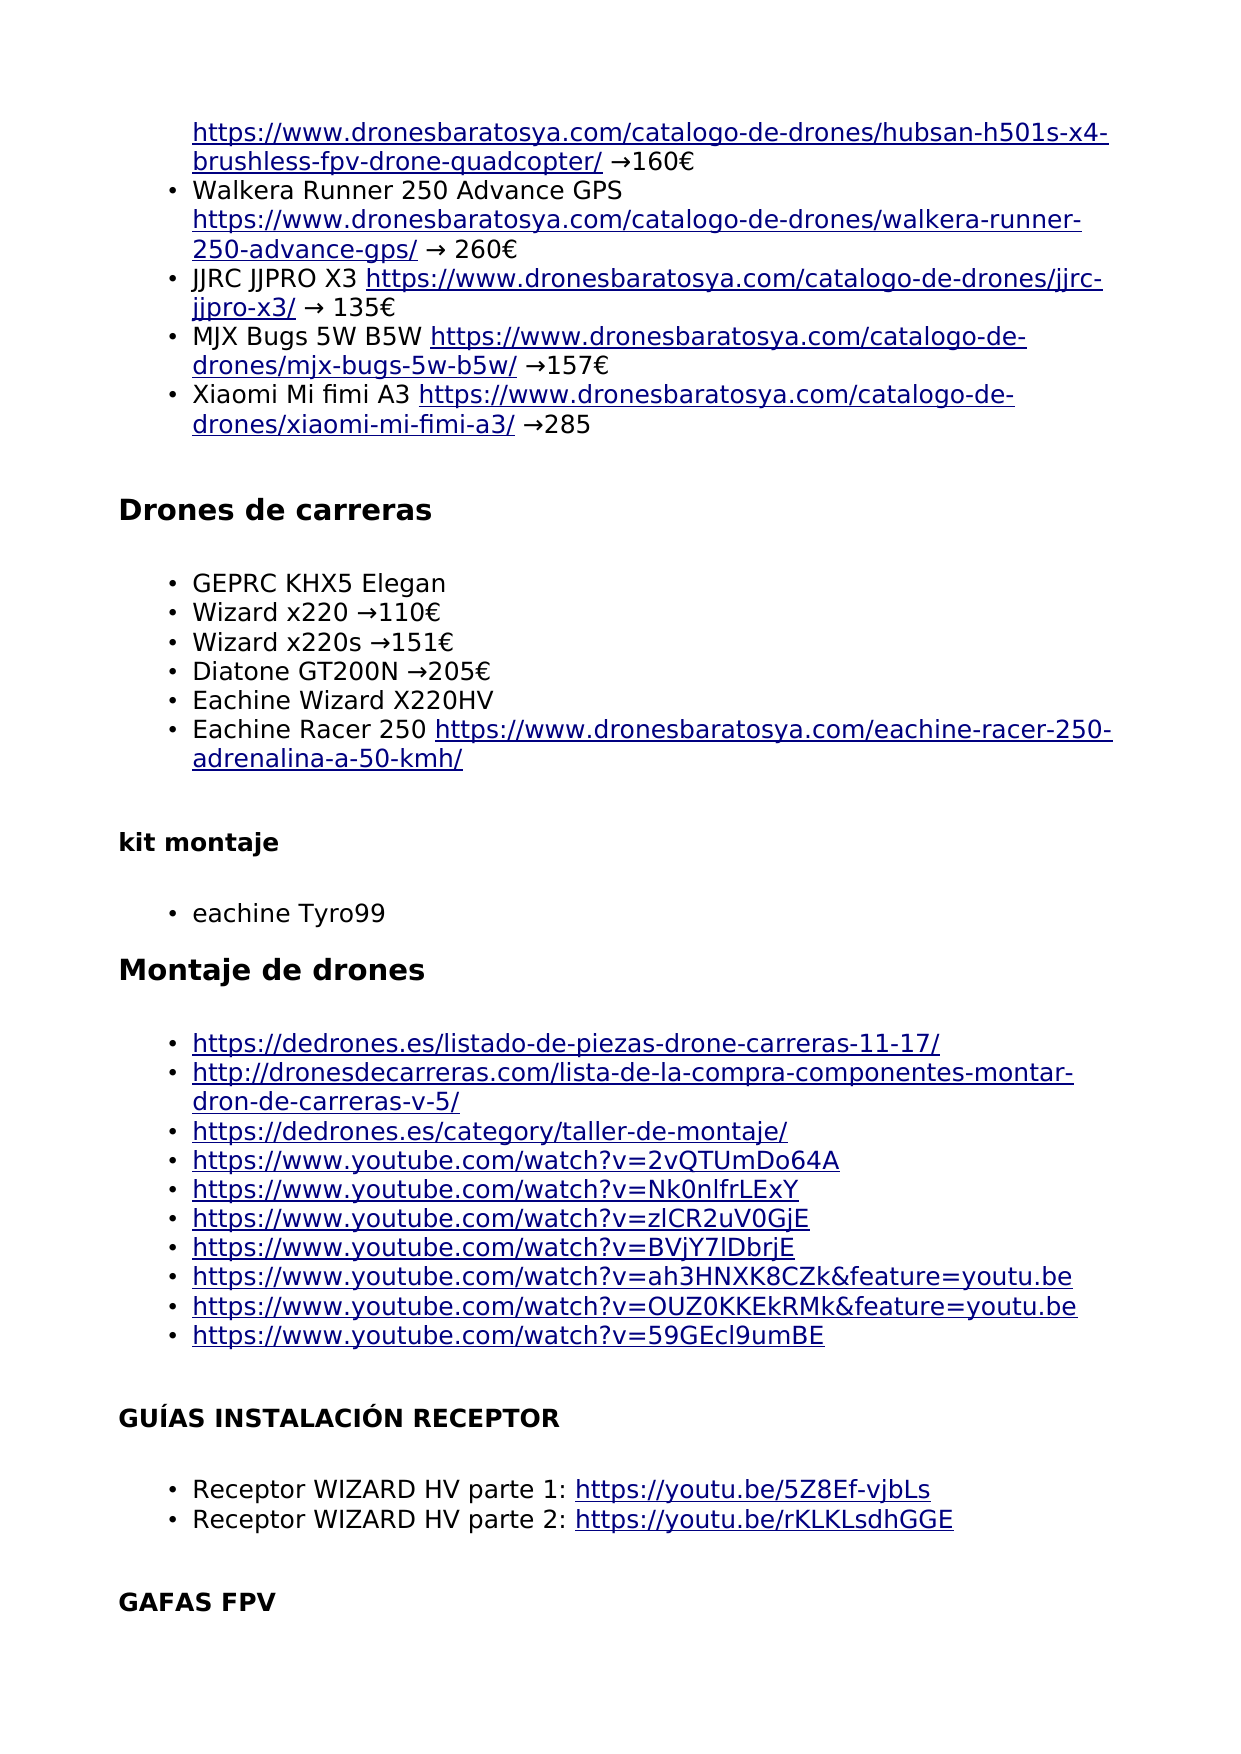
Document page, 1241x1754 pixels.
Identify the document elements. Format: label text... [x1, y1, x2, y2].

list https://dedrones.es/listado-de-piezas-drone-carreras-11-17/ [177, 1029, 1122, 1058]
list https://www.youtube.com/watch?v=BVjY7lDbrjE [177, 1233, 1122, 1263]
list Eachine Racer 250 https://www.dronesbaratosya.com/eachine-racer-250-adrenalina-a-50-kmh/ [177, 715, 1122, 773]
list Xiaomi Mi fimi A3 https://www.dronesbaratosya.com/catalogo-de-drones/xiaomi-mi-fimi-a3/ →285 [177, 381, 1122, 439]
list http://dronesdecarreras.com/lista-de-la-compra-componentes-montar-dron-de-carreras-v-5/ [177, 1058, 1122, 1117]
list https://www.youtube.com/watch?v=Nk0nlfrLExY [177, 1175, 1122, 1204]
subtitle Drones de carreras [118, 493, 1122, 527]
subtitle GAFAS FPV [118, 1588, 1122, 1618]
list eachine Tyro99 [177, 899, 1122, 928]
list https://dedrones.es/category/taller-de-montaje/ [177, 1117, 1122, 1146]
list https://www.youtube.com/watch?v=OUZ0KKEkRMk&feature=youtu.be [177, 1292, 1122, 1321]
subtitle GUÍAS INSTALACIÓN RECEPTOR [118, 1404, 1122, 1434]
list Diatone GT200N →205€ [177, 657, 1122, 686]
list Walkera Runner 250 Advance GPS https://www.dronesbaratosya.com/catalogo-de-drones/walkera-runner-250-advance-gps/ → 260€ [177, 176, 1122, 264]
list https://www.dronesbaratosya.com/catalogo-de-drones/hubsan-h501s-x4-brushless-fpv-drone-quadcopter/ →160€ [177, 118, 1122, 176]
list https://www.youtube.com/watch?v=zlCR2uV0GjE [177, 1204, 1122, 1233]
subtitle Montaje de drones [118, 953, 1122, 987]
list Wizard x220 →110€ [177, 598, 1122, 628]
list https://www.youtube.com/watch?v=59GEcl9umBE [177, 1321, 1122, 1350]
list JJRC JJPRO X3 https://www.dronesbaratosya.com/catalogo-de-drones/jjrc-jjpro-x3/ → 135€ [177, 264, 1122, 322]
list MJX Bugs 5W B5W https://www.dronesbaratosya.com/catalogo-de-drones/mjx-bugs-5w-b5w/ →157€ [177, 322, 1122, 381]
list https://www.youtube.com/watch?v=ah3HNXK8CZk&feature=youtu.be [177, 1263, 1122, 1292]
list Receptor WIZARD HV parte 1: https://youtu.be/5Z8Ef-vjbLs [177, 1476, 1122, 1505]
list Eachine Wizard X220HV [177, 686, 1122, 715]
list Wizard x220s →151€ [177, 628, 1122, 657]
list GEPRC KHX5 Elegan [177, 569, 1122, 598]
list Receptor WIZARD HV parte 2: https://youtu.be/rKLKLsdhGGE [177, 1505, 1122, 1534]
subtitle kit montaje [118, 828, 1122, 857]
list https://www.youtube.com/watch?v=2vQTUmDo64A [177, 1146, 1122, 1175]
